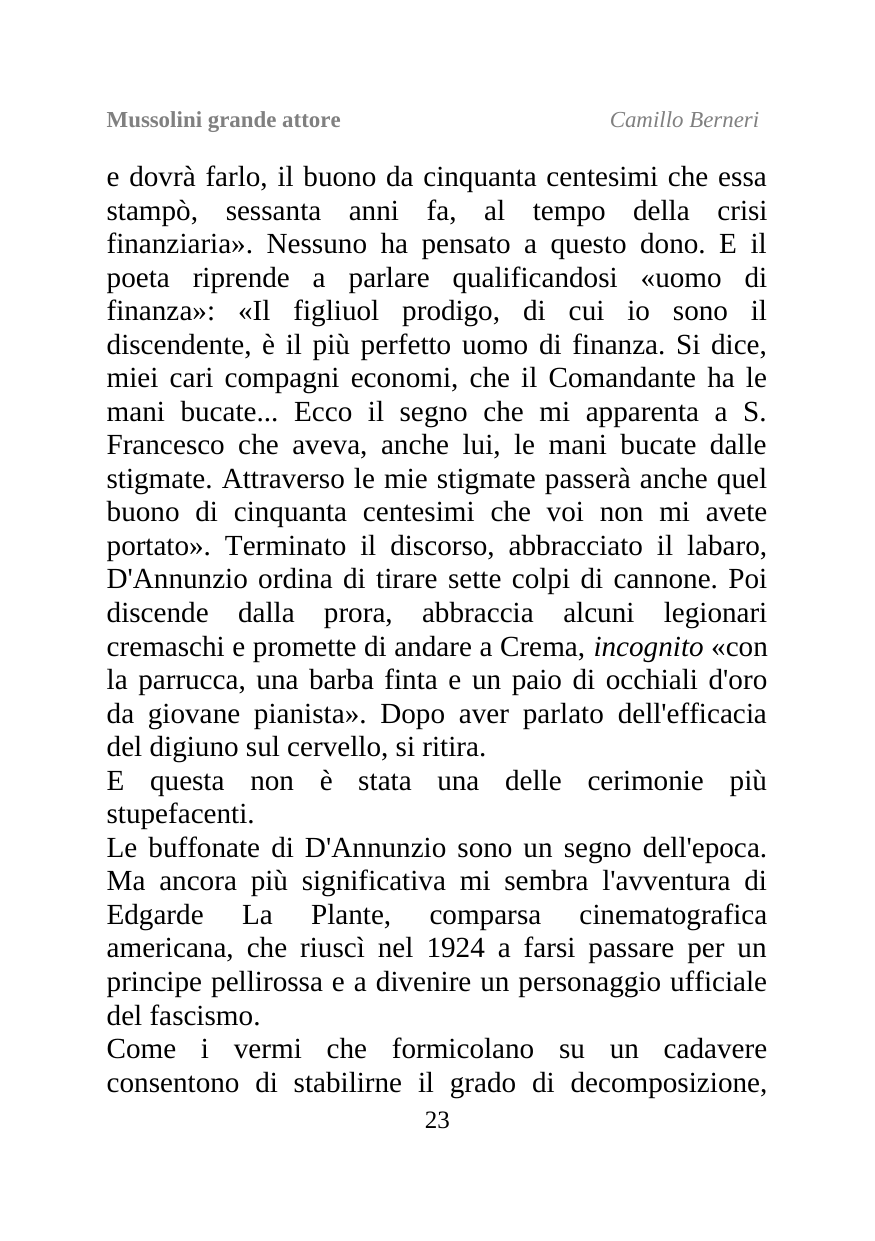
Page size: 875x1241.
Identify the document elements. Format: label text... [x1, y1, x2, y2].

text e dovrà farlo, il buono da cinquanta centesimi che essa stampò, sessanta anni fa, al tempo della crisi finanziaria». Nessuno ha pensato a questo dono. E il poeta riprende a parlare qualificandosi «uomo di finanza»: «Il figliuol prodigo, di cui io sono il discendente, è il più perfetto uomo di finanza. Si dice, miei cari compagni economi, che il Comandante ha le mani bucate... Ecco il segno che mi apparenta a S. Francesco che aveva, anche lui, le mani bucate dalle stigmate. Attraverso le mie stigmate passerà anche quel buono di cinquanta centesimi che voi non mi avete portato». Terminato il discorso, abbracciato il labaro, D'Annunzio ordina di tirare sette colpi di cannone. Poi discende dalla prora, abbraccia alcuni legionari cremaschi e promette di andare a Crema, incognito «con la parrucca, una barba finta e un paio di occhiali d'oro da giovane pianista». Dopo aver parlato dell'efficacia del digiuno sul cervello, si ritira. [106, 159, 768, 763]
text Come i vermi che formicolano su un cadavere consentono di stabilirne il grado di decomposizione, [106, 1031, 768, 1098]
text Le buffonate di D'Annunzio sono un segno dell'epoca. Ma ancora più significativa mi sembra l'avventura di Edgarde La Plante, comparsa cinematografica americana, che riuscì nel 1924 a farsi passare per un principe pellirossa e a divenire un personaggio ufficiale del fascismo. [106, 830, 768, 1031]
text E questa non è stata una delle cerimonie più stupefacenti. [106, 763, 768, 830]
